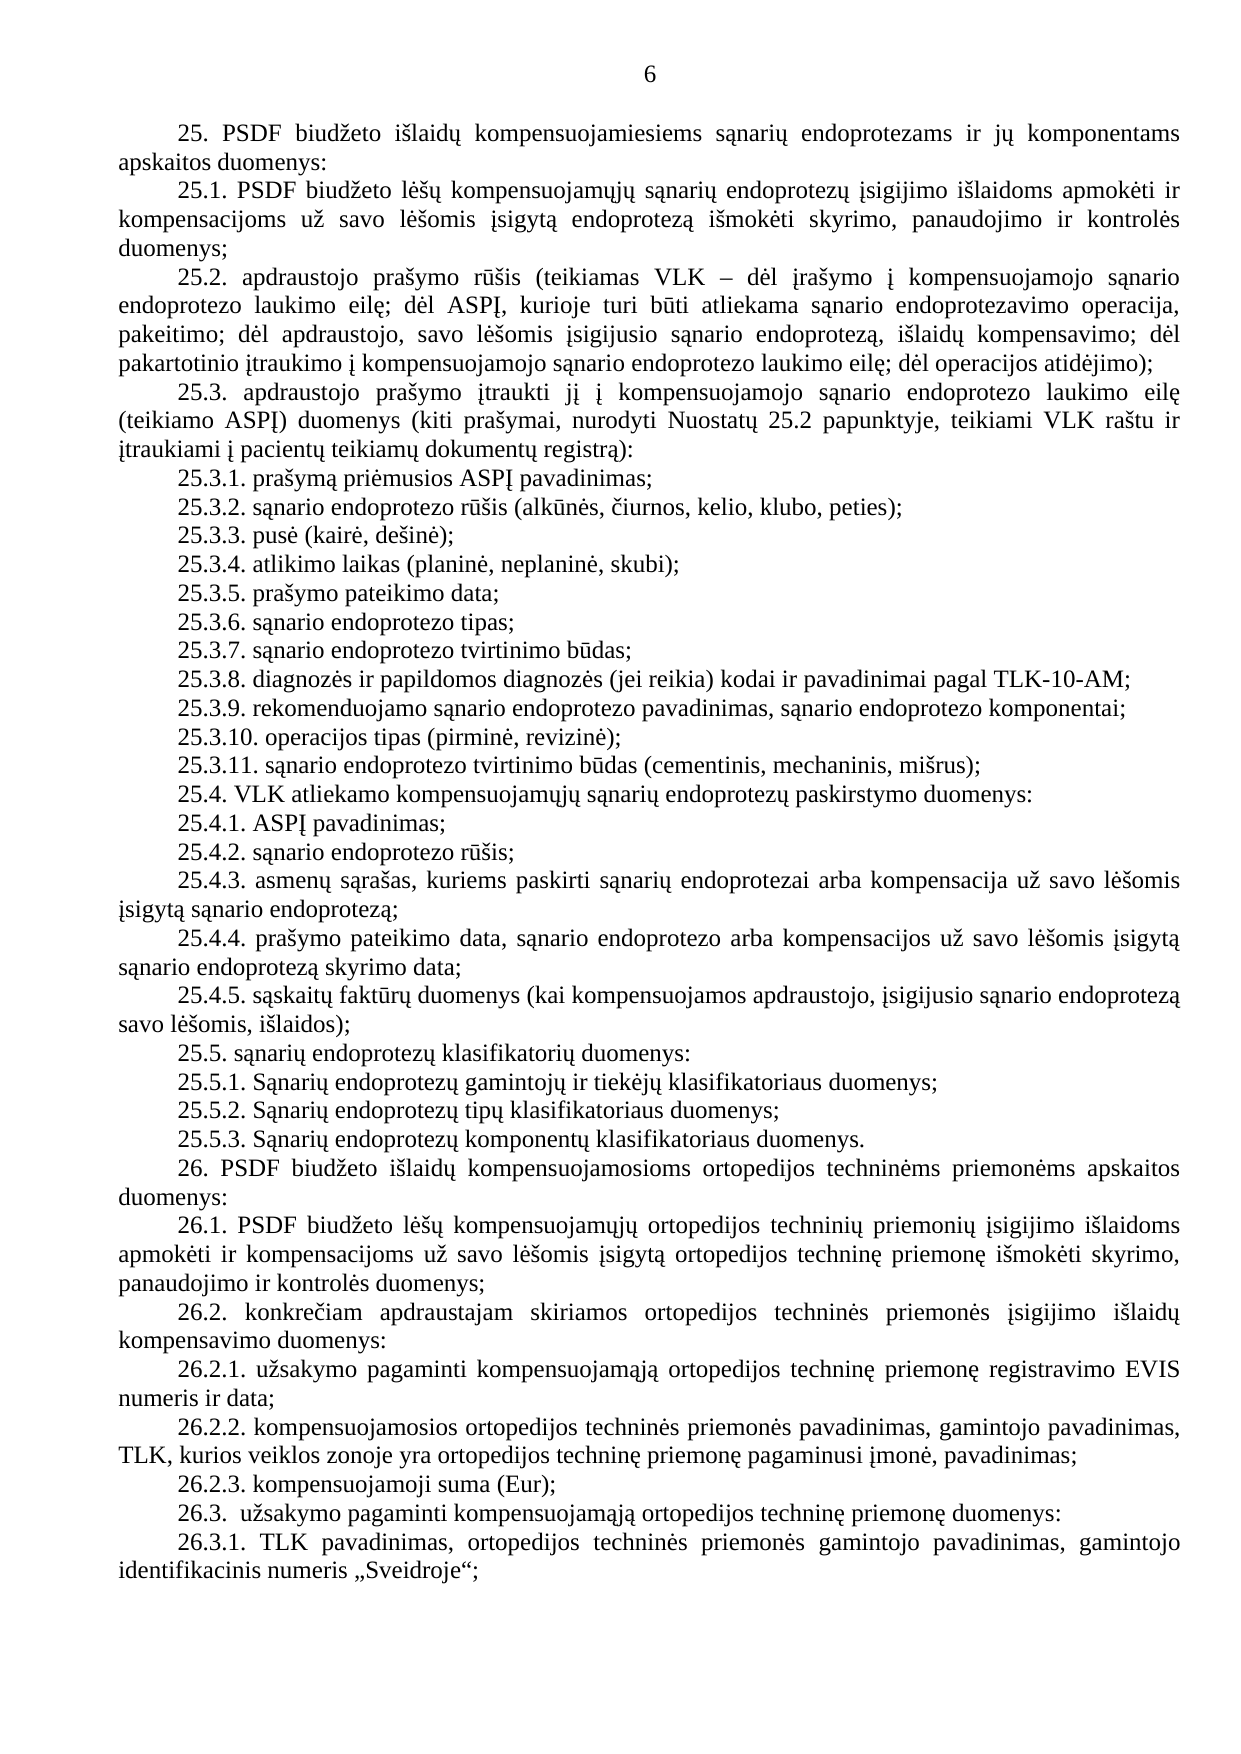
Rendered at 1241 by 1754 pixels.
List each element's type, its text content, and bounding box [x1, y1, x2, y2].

text 25.5. sąnarių endoprotezų klasifikatorių duomenys: [118, 1038, 1181, 1067]
text 26.2. konkrečiam apdraustajam skiriamos ortopedijos techninės priemonės įsigijimo išlaidų kompensavimo duomenys: [118, 1297, 1181, 1354]
text 26.1. PSDF biudžeto lėšų kompensuojamųjų ortopedijos techninių priemonių įsigijimo išlaidoms apmokėti ir kompensacijoms už savo lėšomis įsigytą ortopedijos techninę priemonę išmokėti skyrimo, panaudojimo ir kontrolės duomenys; [118, 1211, 1181, 1297]
text 25.3.7. sąnario endoprotezo tvirtinimo būdas; [118, 636, 1181, 664]
text 26.2.1. užsakymo pagaminti kompensuojamąją ortopedijos techninę priemonę registravimo EVIS numeris ir data; [118, 1354, 1181, 1412]
text 25.3.9. rekomenduojamo sąnario endoprotezo pavadinimas, sąnario endoprotezo komponentai; [118, 693, 1181, 722]
text 25.3. apdraustojo prašymo įtraukti jį į kompensuojamojo sąnario endoprotezo laukimo eilę (teikiamo ASPĮ) duomenys (kiti prašymai, nurodyti Nuostatų 25.2 papunktyje, teikiami VLK raštu ir įtraukiami į pacientų teikiamų dokumentų registrą): [118, 377, 1181, 463]
text 25.5.2. Sąnarių endoprotezų tipų klasifikatoriaus duomenys; [118, 1096, 1181, 1124]
text 25.5.3. Sąnarių endoprotezų komponentų klasifikatoriaus duomenys. [118, 1124, 1181, 1153]
text 25.3.10. operacijos tipas (pirminė, revizinė); [118, 722, 1181, 751]
text 26.3.1. TLK pavadinimas, ortopedijos techninės priemonės gamintojo pavadinimas, gamintojo identifikacinis numeris „Sveidroje“; [118, 1527, 1181, 1584]
text 25.3.3. pusė (kairė, dešinė); [118, 521, 1181, 549]
text 25.5.1. Sąnarių endoprotezų gamintojų ir tiekėjų klasifikatoriaus duomenys; [118, 1067, 1181, 1096]
text 25.4. VLK atliekamo kompensuojamųjų sąnarių endoprotezų paskirstymo duomenys: [118, 779, 1181, 808]
text 25.3.1. prašymą priėmusios ASPĮ pavadinimas; [118, 463, 1181, 492]
text 25.3.11. sąnario endoprotezo tvirtinimo būdas (cementinis, mechaninis, mišrus); [118, 751, 1181, 779]
text 25.4.4. prašymo pateikimo data, sąnario endoprotezo arba kompensacijos už savo lėšomis įsigytą sąnario endoprotezą skyrimo data; [118, 923, 1181, 981]
text 26.3. užsakymo pagaminti kompensuojamąją ortopedijos techninę priemonę duomenys: [118, 1498, 1181, 1527]
text 26.2.2. kompensuojamosios ortopedijos techninės priemonės pavadinimas, gamintojo pavadinimas, TLK, kurios veiklos zonoje yra ortopedijos techninę priemonę pagaminusi įmonė, pavadinimas; [118, 1412, 1181, 1469]
text 25.3.5. prašymo pateikimo data; [118, 578, 1181, 607]
text 26. PSDF biudžeto išlaidų kompensuojamosioms ortopedijos techninėms priemonėms apskaitos duomenys: [118, 1153, 1181, 1211]
text 25.2. apdraustojo prašymo rūšis (teikiamas VLK – dėl įrašymo į kompensuojamojo sąnario endoprotezo laukimo eilę; dėl ASPĮ, kurioje turi būti atliekama sąnario endoprotezavimo operacija, pakeitimo; dėl apdraustojo, savo lėšomis įsigijusio sąnario endoprotezą, išlaidų kompensavimo; dėl pakartotinio įtraukimo į kompensuojamojo sąnario endoprotezo laukimo eilę; dėl operacijos atidėjimo); [118, 262, 1181, 377]
text 25.3.4. atlikimo laikas (planinė, neplaninė, skubi); [118, 549, 1181, 578]
text 25.3.2. sąnario endoprotezo rūšis (alkūnės, čiurnos, kelio, klubo, peties); [118, 492, 1181, 521]
text 25.4.1. ASPĮ pavadinimas; [118, 808, 1181, 837]
text 25. PSDF biudžeto išlaidų kompensuojamiesiems sąnarių endoprotezams ir jų komponentams apskaitos duomenys: [118, 118, 1181, 176]
text 25.1. PSDF biudžeto lėšų kompensuojamųjų sąnarių endoprotezų įsigijimo išlaidoms apmokėti ir kompensacijoms už savo lėšomis įsigytą endoprotezą išmokėti skyrimo, panaudojimo ir kontrolės duomenys; [118, 176, 1181, 262]
text 25.4.2. sąnario endoprotezo rūšis; [118, 837, 1181, 866]
text 25.3.6. sąnario endoprotezo tipas; [118, 607, 1181, 636]
text 25.4.3. asmenų sąrašas, kuriems paskirti sąnarių endoprotezai arba kompensacija už savo lėšomis įsigytą sąnario endoprotezą; [118, 866, 1181, 923]
text 25.4.5. sąskaitų faktūrų duomenys (kai kompensuojamos apdraustojo, įsigijusio sąnario endoprotezą savo lėšomis, išlaidos); [118, 981, 1181, 1038]
text 26.2.3. kompensuojamoji suma (Eur); [118, 1469, 1181, 1498]
text 25.3.8. diagnozės ir papildomos diagnozės (jei reikia) kodai ir pavadinimai pagal TLK-10-AM; [118, 664, 1181, 693]
